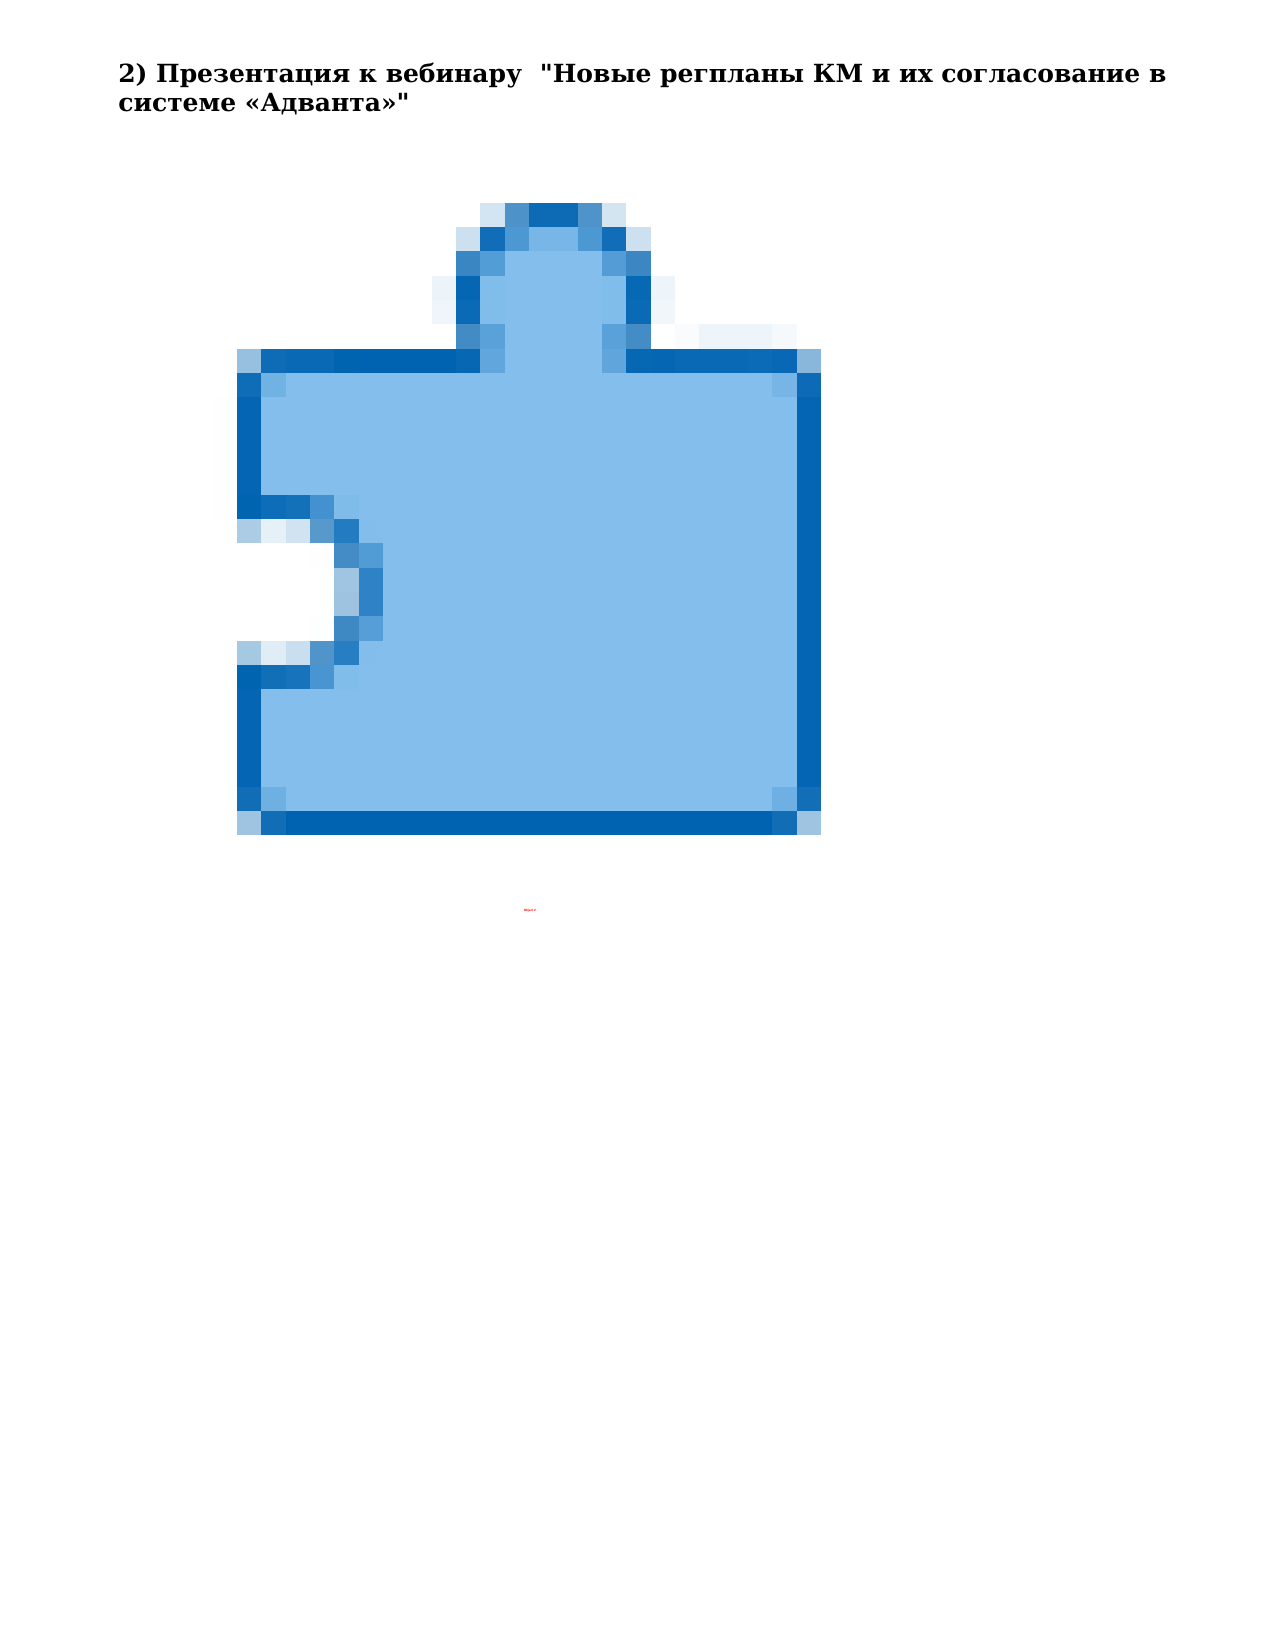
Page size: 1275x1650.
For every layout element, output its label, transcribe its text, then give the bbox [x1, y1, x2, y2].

subtitle 2) Презентация к вебинару "Новые регпланы КМ и их согласование в системе «Адванта»" [118, 59, 1216, 118]
